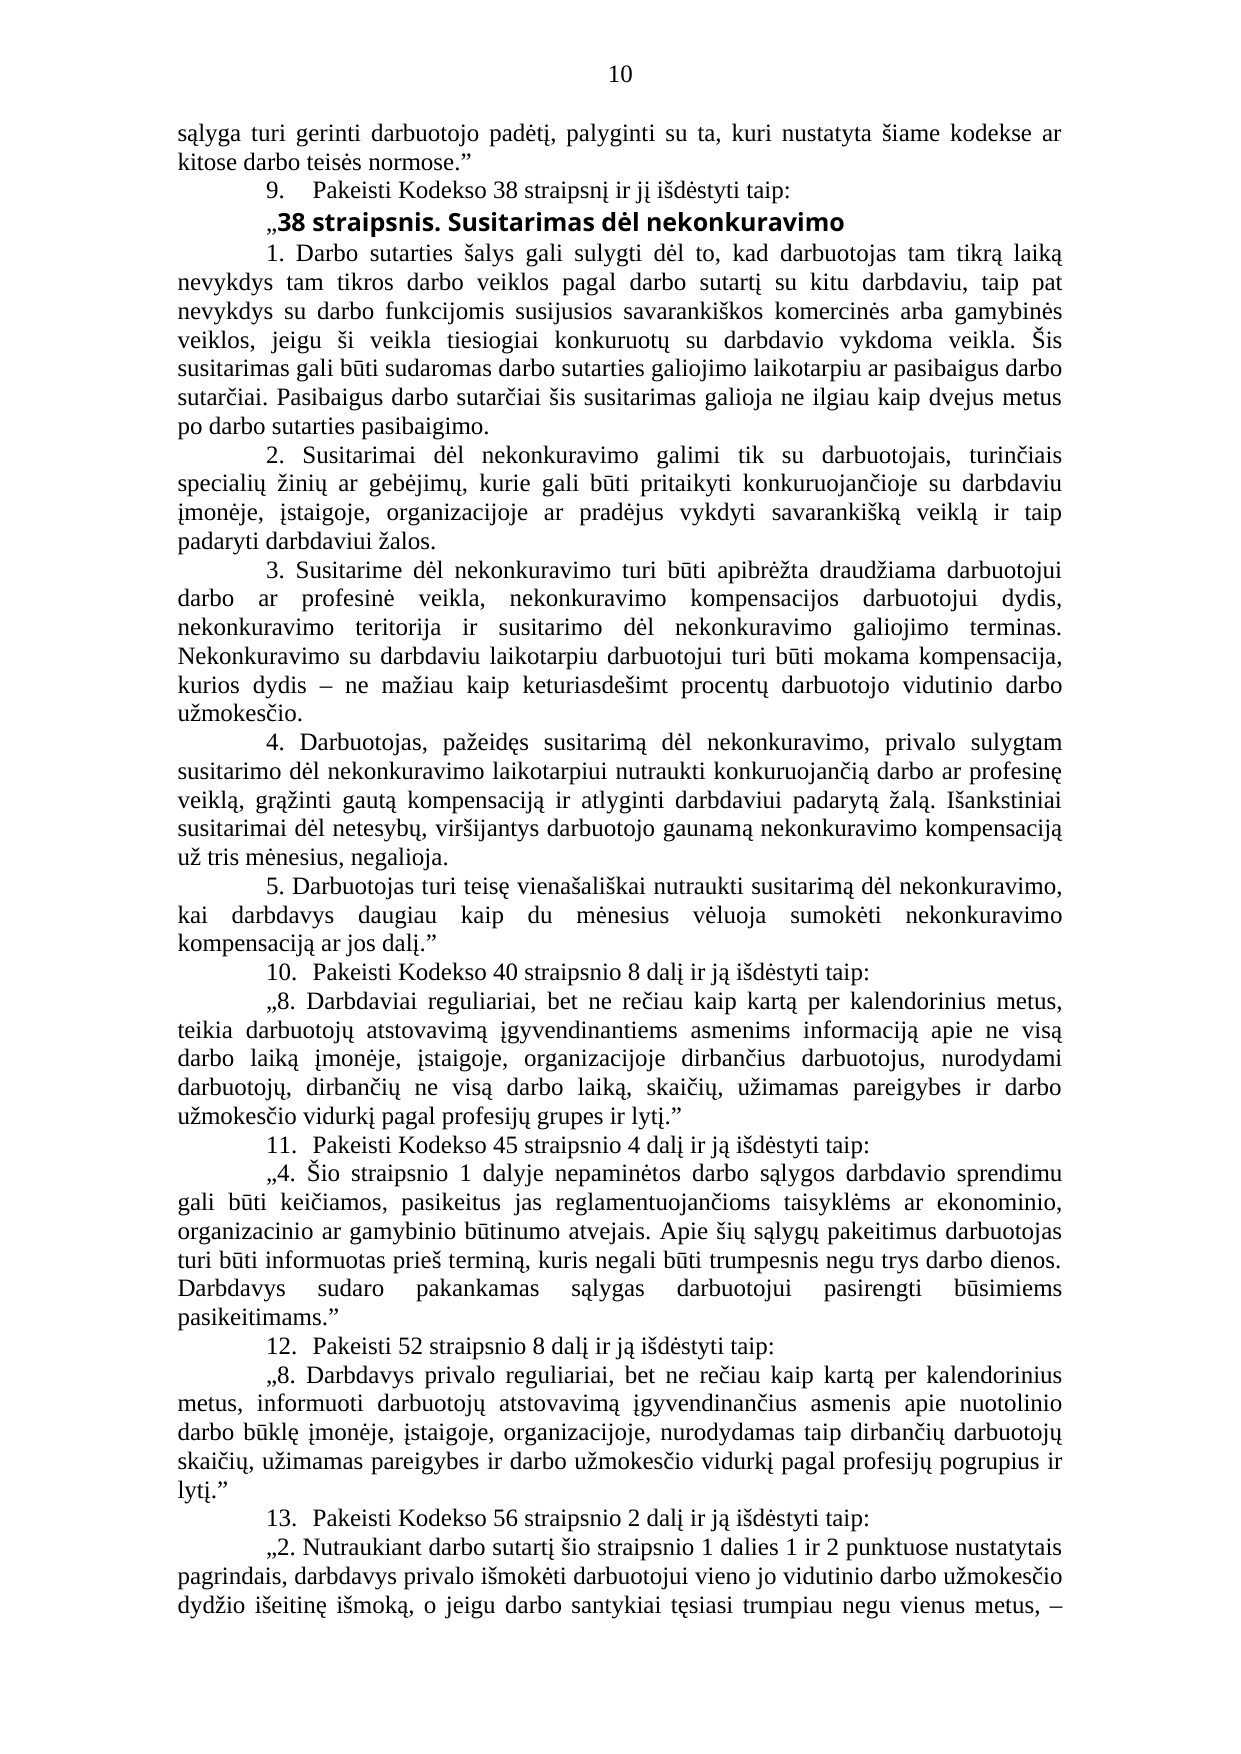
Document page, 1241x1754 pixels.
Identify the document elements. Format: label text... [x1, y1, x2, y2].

text 9. Pakeisti Kodekso 38 straipsnį ir jį išdėstyti taip: [177, 176, 1063, 204]
text 5. Darbuotojas turi teisę vienašališkai nutraukti susitarimą dėl nekonkuravimo, kai darbdavys daugiau kaip du mėnesius vėluoja sumokėti nekonkuravimo kompensaciją ar jos dalį.” [177, 871, 1063, 957]
text 4. Darbuotojas, pažeidęs susitarimą dėl nekonkuravimo, privalo sulygtam susitarimo dėl nekonkuravimo laikotarpiui nutraukti konkuruojančią darbo ar profesinę veiklą, grąžinti gautą kompensaciją ir atlyginti darbdaviui padarytą žalą. Išankstiniai susitarimai dėl netesybų, viršijantys darbuotojo gaunamą nekonkuravimo kompensaciją už tris mėnesius, negalioja. [177, 727, 1063, 871]
text „2. Nutraukiant darbo sutartį šio straipsnio 1 dalies 1 ir 2 punktuose nustatytais pagrindais, darbdavys privalo išmokėti darbuotojui vieno jo vidutinio darbo užmokesčio dydžio išeitinę išmoką, o jeigu darbo santykiai tęsiasi trumpiau negu vienus metus, – [177, 1532, 1063, 1618]
text 12. Pakeisti 52 straipsnio 8 dalį ir ją išdėstyti taip: [177, 1331, 1063, 1360]
text 13. Pakeisti Kodekso 56 straipsnio 2 dalį ir ją išdėstyti taip: [177, 1503, 1063, 1532]
text 10. Pakeisti Kodekso 40 straipsnio 8 dalį ir ją išdėstyti taip: [177, 957, 1063, 986]
text 3. Susitarime dėl nekonkuravimo turi būti apibrėžta draudžiama darbuotojui darbo ar profesinė veikla, nekonkuravimo kompensacijos darbuotojui dydis, nekonkuravimo teritorija ir susitarimo dėl nekonkuravimo galiojimo terminas. Nekonkuravimo su darbdaviu laikotarpiu darbuotojui turi būti mokama kompensacija, kurios dydis – ne mažiau kaip keturiasdešimt procentų darbuotojo vidutinio darbo užmokesčio. [177, 555, 1063, 727]
text „38 straipsnis. Susitarimas dėl nekonkuravimo [177, 204, 1063, 238]
text „8. Darbdavys privalo reguliariai, bet ne rečiau kaip kartą per kalendorinius metus, informuoti darbuotojų atstovavimą įgyvendinančius asmenis apie nuotolinio darbo būklę įmonėje, įstaigoje, organizacijoje, nurodydamas taip dirbančių darbuotojų skaičių, užimamas pareigybes ir darbo užmokesčio vidurkį pagal profesijų pogrupius ir lytį.” [177, 1360, 1063, 1503]
text sąlyga turi gerinti darbuotojo padėtį, palyginti su ta, kuri nustatyta šiame kodekse ar kitose darbo teisės normose.” [177, 118, 1063, 176]
text 1. Darbo sutarties šalys gali sulygti dėl to, kad darbuotojas tam tikrą laiką nevykdys tam tikros darbo veiklos pagal darbo sutartį su kitu darbdaviu, taip pat nevykdys su darbo funkcijomis susijusios savarankiškos komercinės arba gamybinės veiklos, jeigu ši veikla tiesiogiai konkuruotų su darbdavio vykdoma veikla. Šis susitarimas gali būti sudaromas darbo sutarties galiojimo laikotarpiu ar pasibaigus darbo sutarčiai. Pasibaigus darbo sutarčiai šis susitarimas galioja ne ilgiau kaip dvejus metus po darbo sutarties pasibaigimo. [177, 238, 1063, 440]
text 11. Pakeisti Kodekso 45 straipsnio 4 dalį ir ją išdėstyti taip: [177, 1130, 1063, 1158]
text 2. Susitarimai dėl nekonkuravimo galimi tik su darbuotojais, turinčiais specialių žinių ar gebėjimų, kurie gali būti pritaikyti konkuruojančioje su darbdaviu įmonėje, įstaigoje, organizacijoje ar pradėjus vykdyti savarankišką veiklą ir taip padaryti darbdaviui žalos. [177, 440, 1063, 555]
text „8. Darbdaviai reguliariai, bet ne rečiau kaip kartą per kalendorinius metus, teikia darbuotojų atstovavimą įgyvendinantiems asmenims informaciją apie ne visą darbo laiką įmonėje, įstaigoje, organizacijoje dirbančius darbuotojus, nurodydami darbuotojų, dirbančių ne visą darbo laiką, skaičių, užimamas pareigybes ir darbo užmokesčio vidurkį pagal profesijų grupes ir lytį.” [177, 986, 1063, 1130]
text „4. Šio straipsnio 1 dalyje nepaminėtos darbo sąlygos darbdavio sprendimu gali būti keičiamos, pasikeitus jas reglamentuojančioms taisyklėms ar ekonominio, organizacinio ar gamybinio būtinumo atvejais. Apie šių sąlygų pakeitimus darbuotojas turi būti informuotas prieš terminą, kuris negali būti trumpesnis negu trys darbo dienos. Darbdavys sudaro pakankamas sąlygas darbuotojui pasirengti būsimiems pasikeitimams.” [177, 1158, 1063, 1331]
